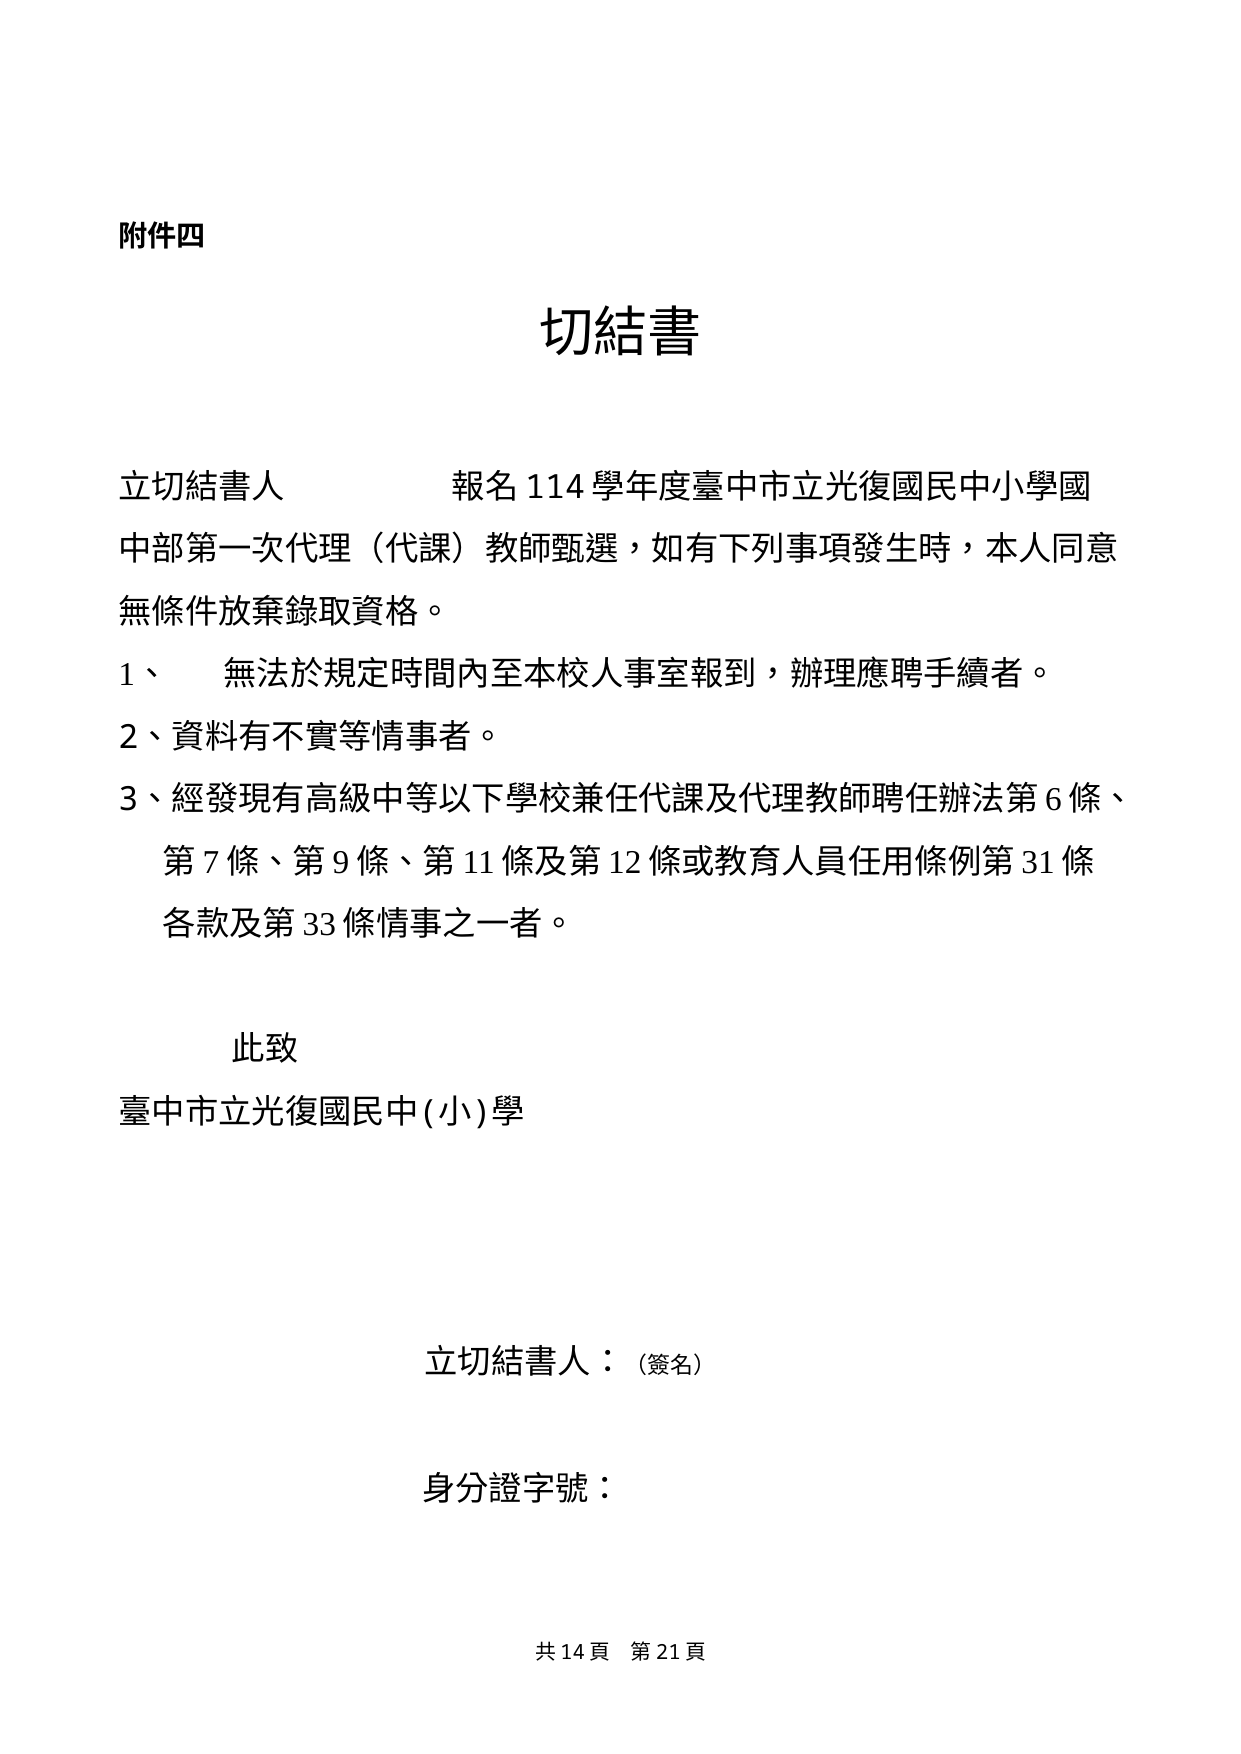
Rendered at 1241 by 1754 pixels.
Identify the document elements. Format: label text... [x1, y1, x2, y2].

text 切結書 [118, 254, 1122, 379]
text 2、資料有不實等情事者。 [118, 692, 1122, 754]
text 立切結書人：（簽名） [118, 1317, 1122, 1379]
list 無法於規定時間內至本校人事室報到，辦理應聘手續者。 [118, 629, 1122, 692]
text 立切結書人 報名114學年度臺中市立光復國民中小學國中部第一次代理（代課）教師甄選，如有下列事項發生時，本人同意無條件放棄錄取資格。 [118, 442, 1122, 629]
text 附件四 [118, 192, 1122, 254]
text 3、經發現有高級中等以下學校兼任代課及代理教師聘任辦法第6條、第7條、第9條、第11條及第12條或教育人員任用條例第31條各款及第33條情事之一者。 [118, 754, 1122, 942]
text 臺中市立光復國民中(小)學 [118, 1067, 1122, 1129]
text 此致 [118, 1004, 1122, 1067]
text 身分證字號： [118, 1442, 1122, 1504]
